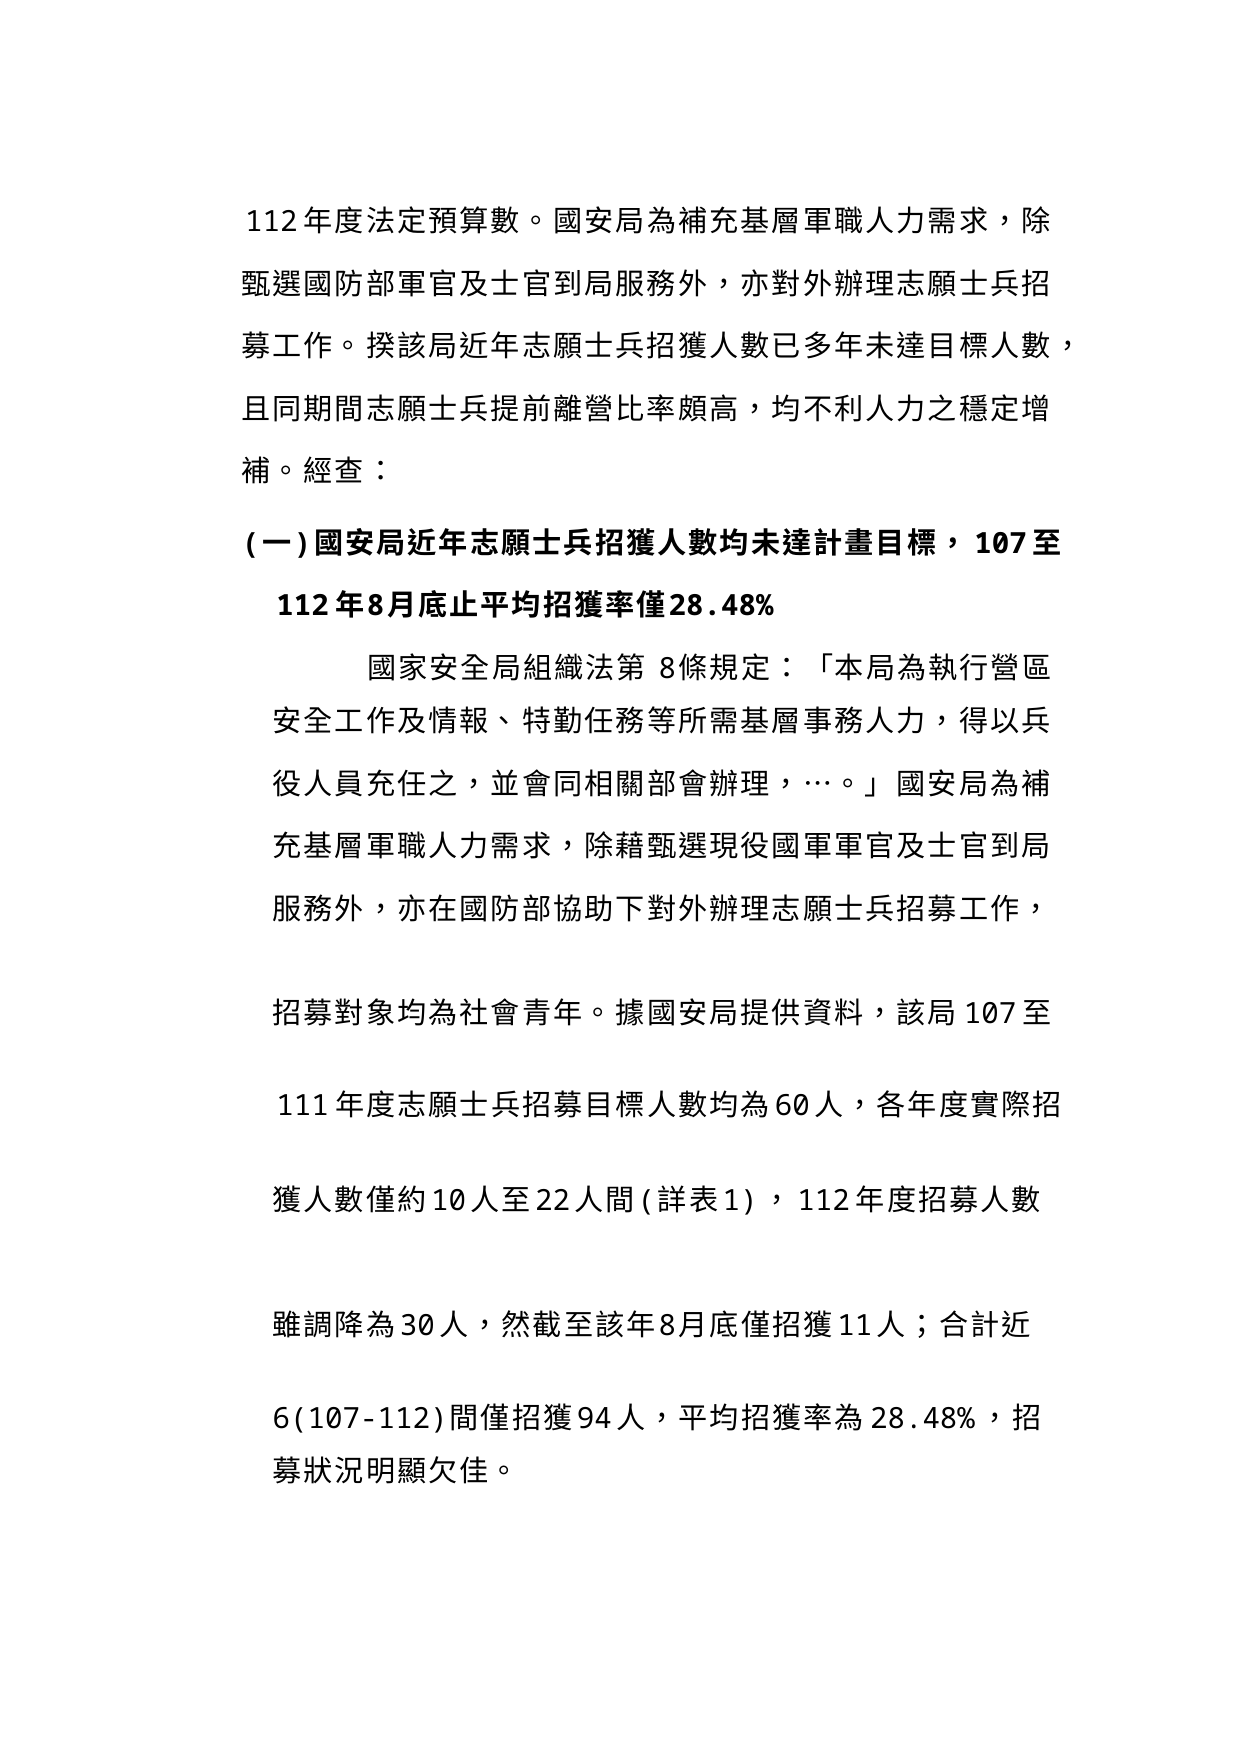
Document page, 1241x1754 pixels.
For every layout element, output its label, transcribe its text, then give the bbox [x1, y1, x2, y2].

text 國家安全局113年度預算案歲入於「賠償收入-一般賠償收入」科目編列「志願士兵不適服現役」預算20萬元，同112年度法定預算數。國安局為補充基層軍職人力需求，除甄選國防部軍官及士官到局服務外，亦對外辦理志願士兵招募工作。揆該局近年志願士兵招獲人數已多年未達目標人數，且同期間志願士兵提前離營比率頗高，均不利人力之穩定增補。經查： [236, 177, 1063, 490]
text 國家安全局組織法第8條規定：「本局為執行營區安全工作及情報、特勤任務等所需基層事務人力，得以兵役人員充任之，並會同相關部會辦理，…。」國安局為補充基層軍職人力需求，除藉甄選現役國軍軍官及士官到局服務外，亦在國防部協助下對外辦理志願士兵招募工作，招募對象均為社會青年。據國安局提供資料，該局107至111年度志願士兵招募目標人數均為60人，各年度實際招獲人數僅約10人至22人間(詳表1)，112年度招募人數雖調降為30人，然截至該年8月底僅招獲11人；合計近6(107-112)間僅招獲94人，平均招獲率為28.48%，招募狀況明顯欠佳。 [266, 615, 1063, 1490]
text (一)國安局近年志願士兵招獲人數均未達計畫目標，107至112年8月底止平均招獲率僅28.48% [236, 490, 1063, 615]
